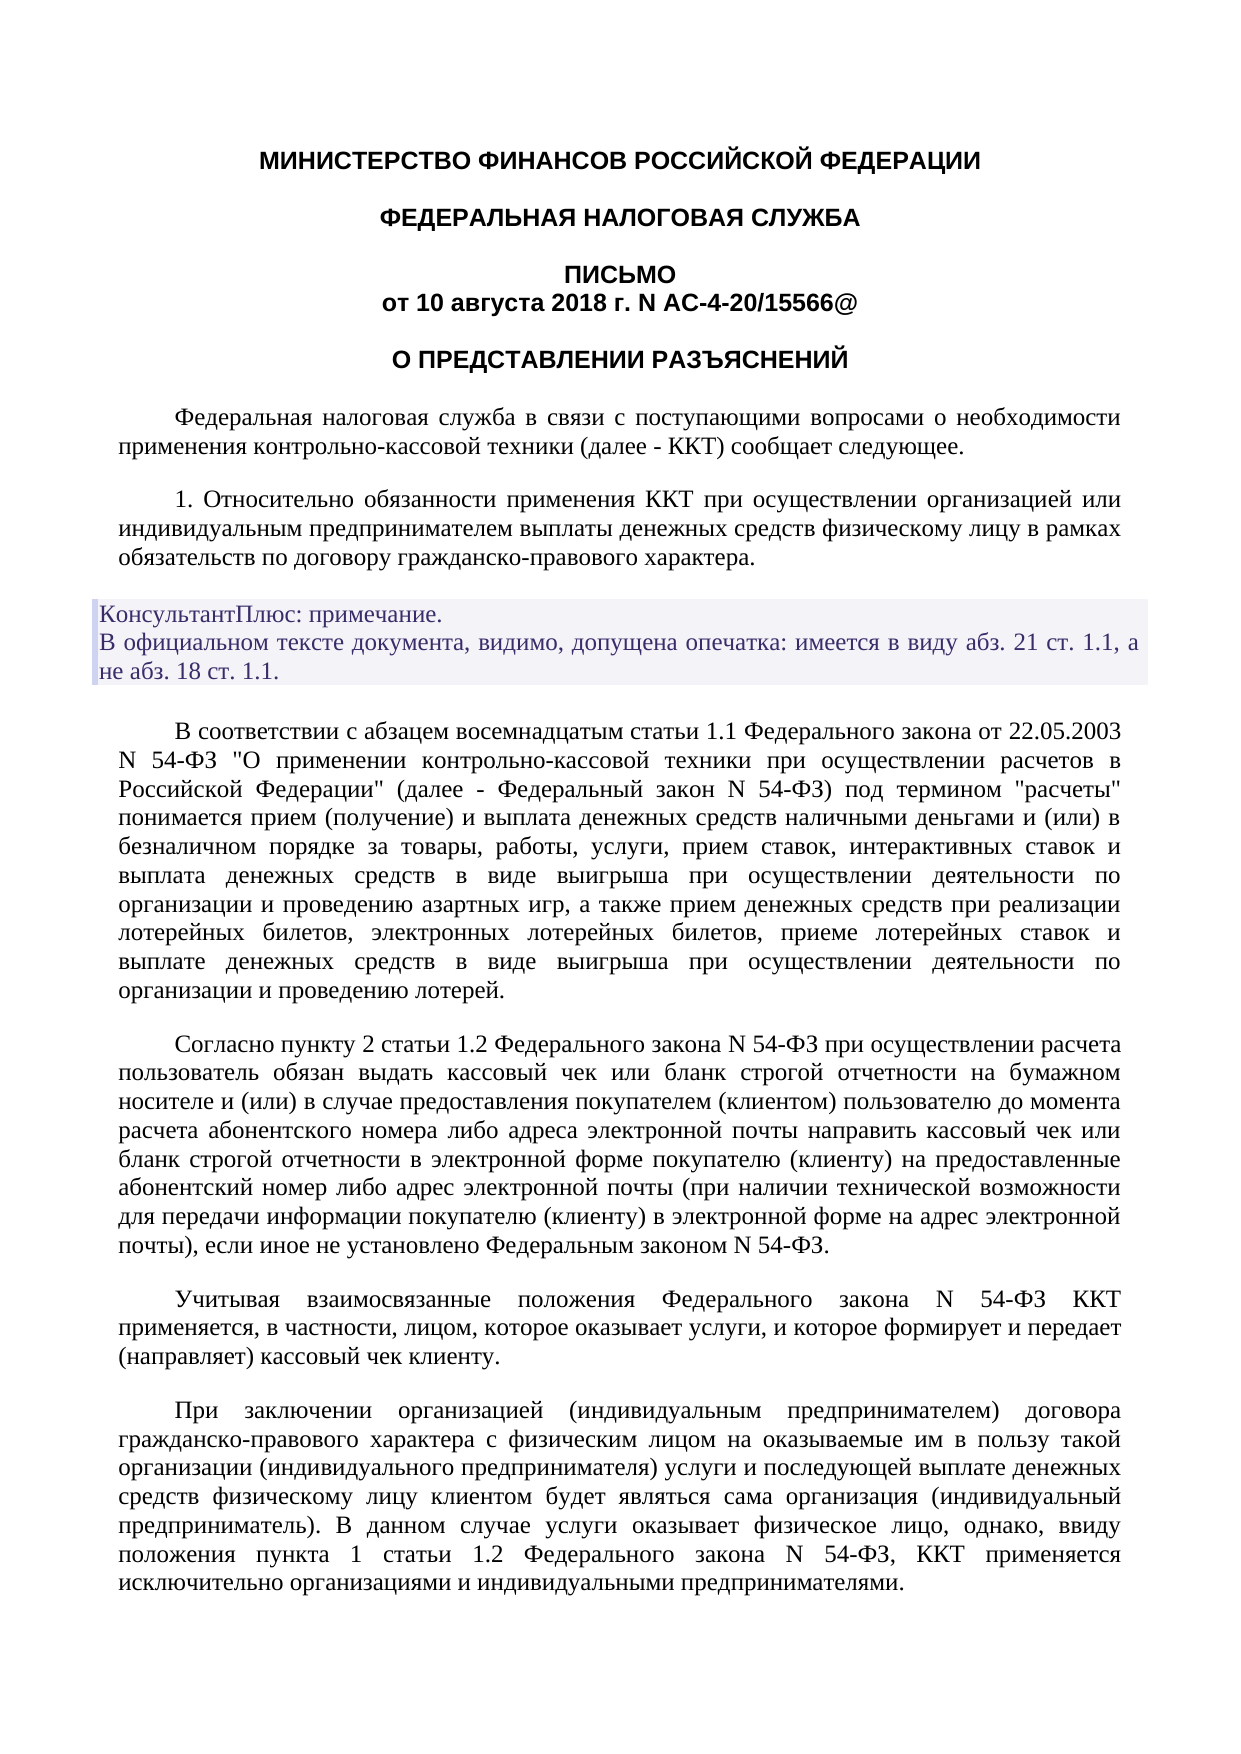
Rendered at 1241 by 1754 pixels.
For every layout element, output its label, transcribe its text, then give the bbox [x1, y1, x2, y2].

text ПИСЬМО [118, 260, 1122, 288]
text 1. Относительно обязанности применения ККТ при осуществлении организацией или индивидуальным предпринимателем выплаты денежных средств физическому лицу в рамках обязательств по договору гражданско-правового характера. [118, 484, 1122, 571]
text МИНИСТЕРСТВО ФИНАНСОВ РОССИЙСКОЙ ФЕДЕРАЦИИ [118, 146, 1122, 175]
text При заключении организацией (индивидуальным предпринимателем) договора гражданско-правового характера с физическим лицом на оказываемые им в пользу такой организации (индивидуального предпринимателя) услуги и последующей выплате денежных средств физическому лицу клиентом будет являться сама организация (индивидуальный предприниматель). В данном случае услуги оказывает физическое лицо, однако, ввиду положения пункта 1 статьи 1.2 Федерального закона N 54-ФЗ, ККТ применяется исключительно организациями и индивидуальными предпринимателями. [118, 1395, 1122, 1596]
text от 10 августа 2018 г. N АС-4-20/15566@ [118, 288, 1122, 317]
text О ПРЕДСТАВЛЕНИИ РАЗЪЯСНЕНИЙ [118, 345, 1122, 374]
text Согласно пункту 2 статьи 1.2 Федерального закона N 54-ФЗ при осуществлении расчета пользователь обязан выдать кассовый чек или бланк строгой отчетности на бумажном носителе и (или) в случае предоставления покупателем (клиентом) пользователю до момента расчета абонентского номера либо адреса электронной почты направить кассовый чек или бланк строгой отчетности в электронной форме покупателю (клиенту) на предоставленные абонентский номер либо адрес электронной почты (при наличии технической возможности для передачи информации покупателю (клиенту) в электронной форме на адрес электронной почты), если иное не установлено Федеральным законом N 54-ФЗ. [118, 1029, 1122, 1259]
text В соответствии с абзацем восемнадцатым статьи 1.1 Федерального закона от 22.05.2003 N 54-ФЗ "О применении контрольно-кассовой техники при осуществлении расчетов в Российской Федерации" (далее - Федеральный закон N 54-ФЗ) под термином "расчеты" понимается прием (получение) и выплата денежных средств наличными деньгами и (или) в безналичном порядке за товары, работы, услуги, прием ставок, интерактивных ставок и выплата денежных средств в виде выигрыша при осуществлении деятельности по организации и проведению азартных игр, а также прием денежных средств при реализации лотерейных билетов, электронных лотерейных билетов, приеме лотерейных ставок и выплате денежных средств в виде выигрыша при осуществлении деятельности по организации и проведению лотерей. [118, 716, 1122, 1004]
text Федеральная налоговая служба в связи с поступающими вопросами о необходимости применения контрольно-кассовой техники (далее - ККТ) сообщает следующее. [118, 402, 1122, 459]
text ФЕДЕРАЛЬНАЯ НАЛОГОВАЯ СЛУЖБА [118, 203, 1122, 232]
table_header КонсультантПлюс: примечание. В официальном тексте документа, видимо, допущена опечатка: имеется в виду абз. 21 ст. 1.1, а не абз. 18 ст. 1.1. [98, 599, 1142, 685]
text Учитывая взаимосвязанные положения Федерального закона N 54-ФЗ ККТ применяется, в частности, лицом, которое оказывает услуги, и которое формирует и передает (направляет) кассовый чек клиенту. [118, 1284, 1122, 1370]
